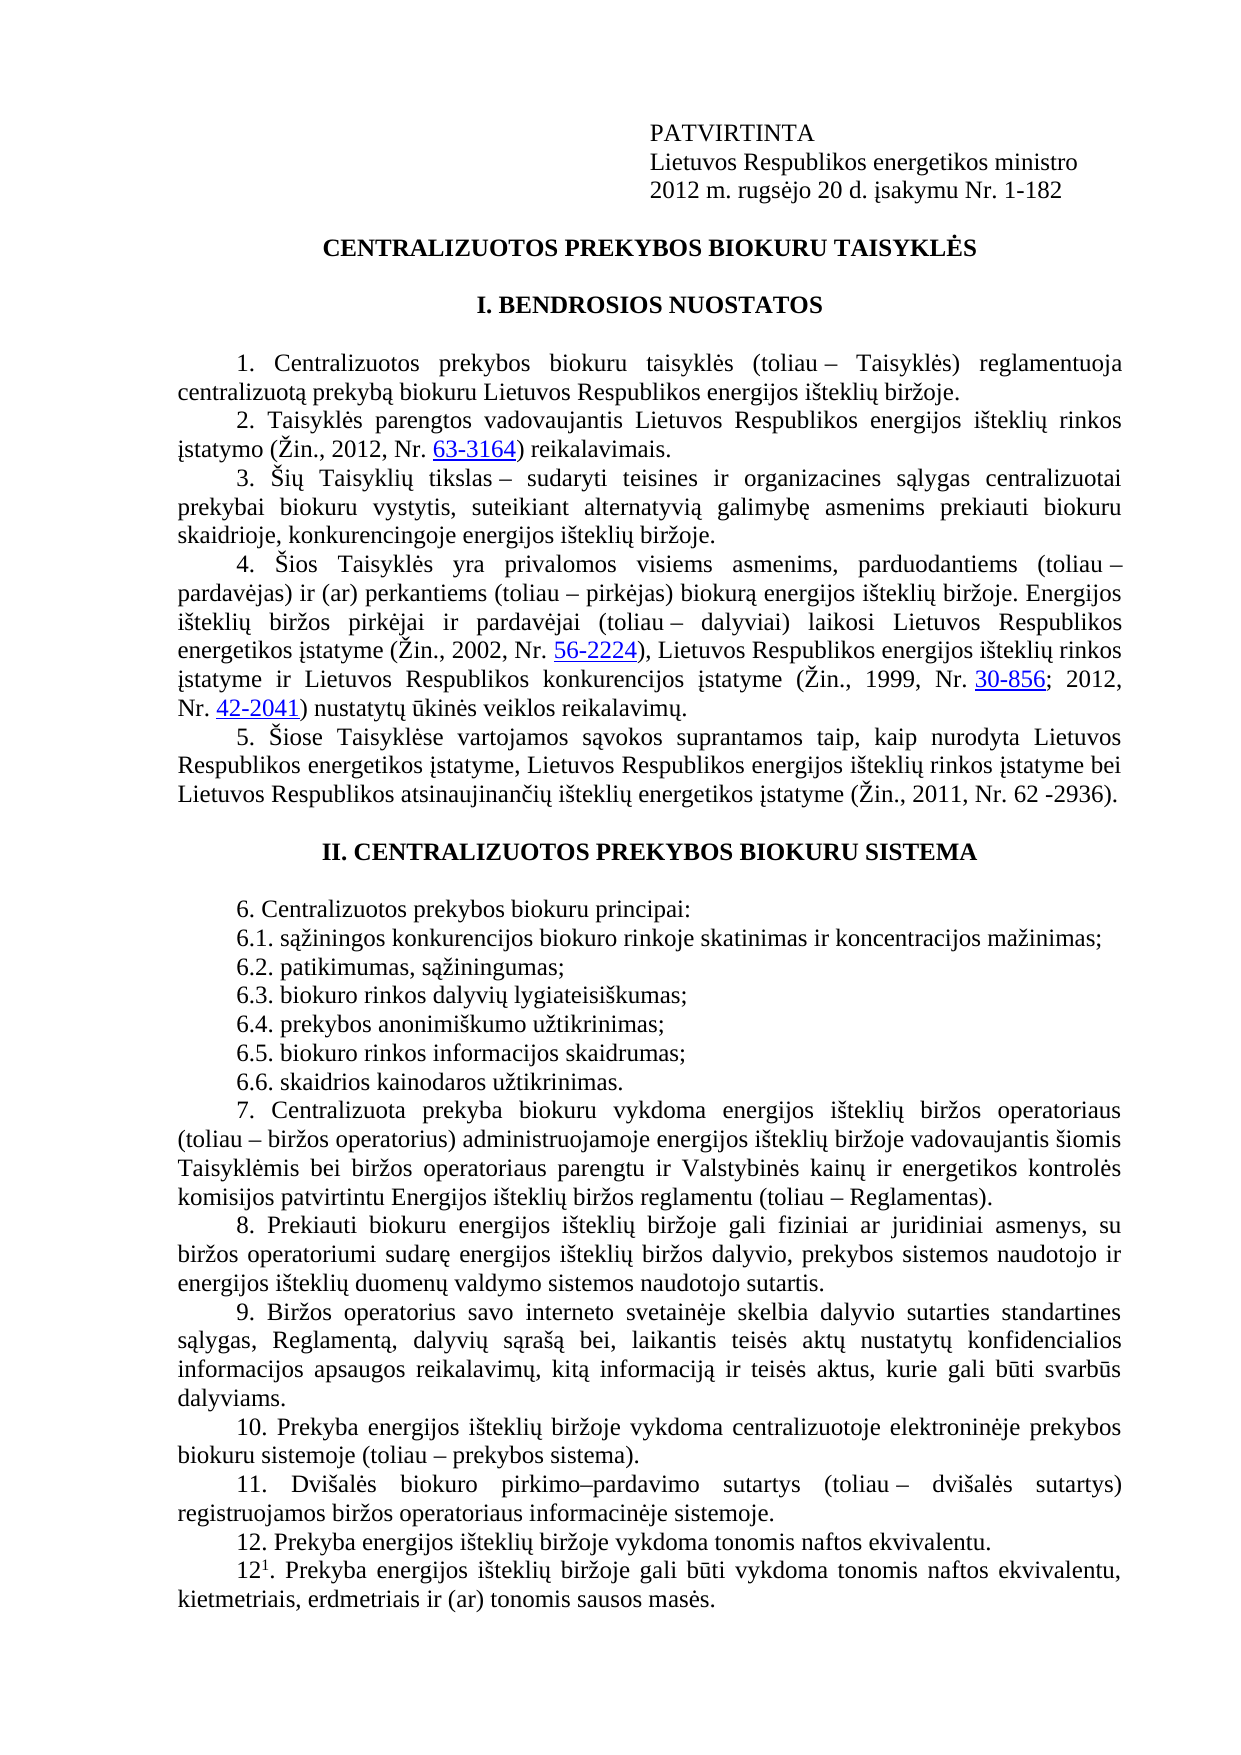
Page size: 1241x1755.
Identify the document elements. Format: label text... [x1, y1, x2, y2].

text 10. Prekyba energijos išteklių biržoje vykdoma centralizuotoje elektroninėje prekybos biokuru sistemoje (toliau – prekybos sistema). [177, 1412, 1122, 1469]
text 6.1. sąžiningos konkurencijos biokuro rinkoje skatinimas ir koncentracijos mažinimas; [177, 923, 1122, 952]
text 9. Biržos operatorius savo interneto svetainėje skelbia dalyvio sutarties standartines sąlygas, Reglamentą, dalyvių sąrašą bei, laikantis teisės aktų nustatytų konfidencialios informacijos apsaugos reikalavimų, kitą informaciją ir teisės aktus, kurie gali būti svarbūs dalyviams. [177, 1297, 1122, 1412]
text 121. Prekyba energijos išteklių biržoje gali būti vykdoma tonomis naftos ekvivalentu, kietmetriais, erdmetriais ir (ar) tonomis sausos masės. [177, 1556, 1122, 1613]
text centralizuotos PREKYBOS biokuru TAISYKLĖS [177, 233, 1122, 262]
text 6.6. skaidrios kainodaros užtikrinimas. [177, 1067, 1122, 1096]
text Patvirtinta [649, 118, 1122, 147]
text 12. Prekyba energijos išteklių biržoje vykdoma tonomis naftos ekvivalentu. [177, 1527, 1122, 1556]
text 4. Šios Taisyklės yra privalomos visiems asmenims, parduodantiems (toliau – pardavėjas) ir (ar) perkantiems (toliau – pirkėjas) biokurą energijos išteklių biržoje. Energijos išteklių biržos pirkėjai ir pardavėjai (toliau – dalyviai) laikosi Lietuvos Respublikos energetikos įstatyme (Žin., 2002, Nr. 56-2224), Lietuvos Respublikos energijos išteklių rinkos įstatyme ir Lietuvos Respublikos konkurencijos įstatyme (Žin., 1999, Nr. 30-856; 2012, Nr. 42-2041) nustatytų ūkinės veiklos reikalavimų. [177, 549, 1122, 722]
text II. centralizuotOS prekybOS biokuru SISTEMA [177, 837, 1122, 866]
text Lietuvos Respublikos energetikos ministro [649, 147, 1122, 176]
text 8. Prekiauti biokuru energijos išteklių biržoje gali fiziniai ar juridiniai asmenys, su biržos operatoriumi sudarę energijos išteklių biržos dalyvio, prekybos sistemos naudotojo ir energijos išteklių duomenų valdymo sistemos naudotojo sutartis. [177, 1211, 1122, 1297]
text 6. Centralizuotos prekybos biokuru principai: [177, 894, 1122, 923]
text 6.2. patikimumas, sąžiningumas; [177, 952, 1122, 981]
text 5. Šiose Taisyklėse vartojamos sąvokos suprantamos taip, kaip nurodyta Lietuvos Respublikos energetikos įstatyme, Lietuvos Respublikos energijos išteklių rinkos įstatyme bei Lietuvos Respublikos atsinaujinančių išteklių energetikos įstatyme (Žin., 2011, Nr. 62 -2936). [177, 722, 1122, 808]
text 6.5. biokuro rinkos informacijos skaidrumas; [177, 1038, 1122, 1067]
text 7. Centralizuota prekyba biokuru vykdoma energijos išteklių biržos operatoriaus (toliau – biržos operatorius) administruojamoje energijos išteklių biržoje vadovaujantis šiomis Taisyklėmis bei biržos operatoriaus parengtu ir Valstybinės kainų ir energetikos kontrolės komisijos patvirtintu Energijos išteklių biržos reglamentu (toliau – Reglamentas). [177, 1096, 1122, 1211]
text I. BENDROSIOS NUOSTATOS [177, 291, 1122, 319]
text 6.4. prekybos anonimiškumo užtikrinimas; [177, 1009, 1122, 1038]
text 6.3. biokuro rinkos dalyvių lygiateisiškumas; [177, 981, 1122, 1009]
text 1. Centralizuotos prekybos biokuru taisyklės (toliau – Taisyklės) reglamentuoja centralizuotą prekybą biokuru Lietuvos Respublikos energijos išteklių biržoje. [177, 348, 1122, 406]
text 2. Taisyklės parengtos vadovaujantis Lietuvos Respublikos energijos išteklių rinkos įstatymo (Žin., 2012, Nr. 63-3164) reikalavimais. [177, 406, 1122, 463]
text 3. Šių Taisyklių tikslas – sudaryti teisines ir organizacines sąlygas centralizuotai prekybai biokuru vystytis, suteikiant alternatyvią galimybę asmenims prekiauti biokuru skaidrioje, konkurencingoje energijos išteklių biržoje. [177, 463, 1122, 549]
text 11. Dvišalės biokuro pirkimo–pardavimo sutartys (toliau – dvišalės sutartys) registruojamos biržos operatoriaus informacinėje sistemoje. [177, 1469, 1122, 1527]
text 2012 m. rugsėjo 20 d. įsakymu Nr. 1-182 [649, 176, 1122, 204]
